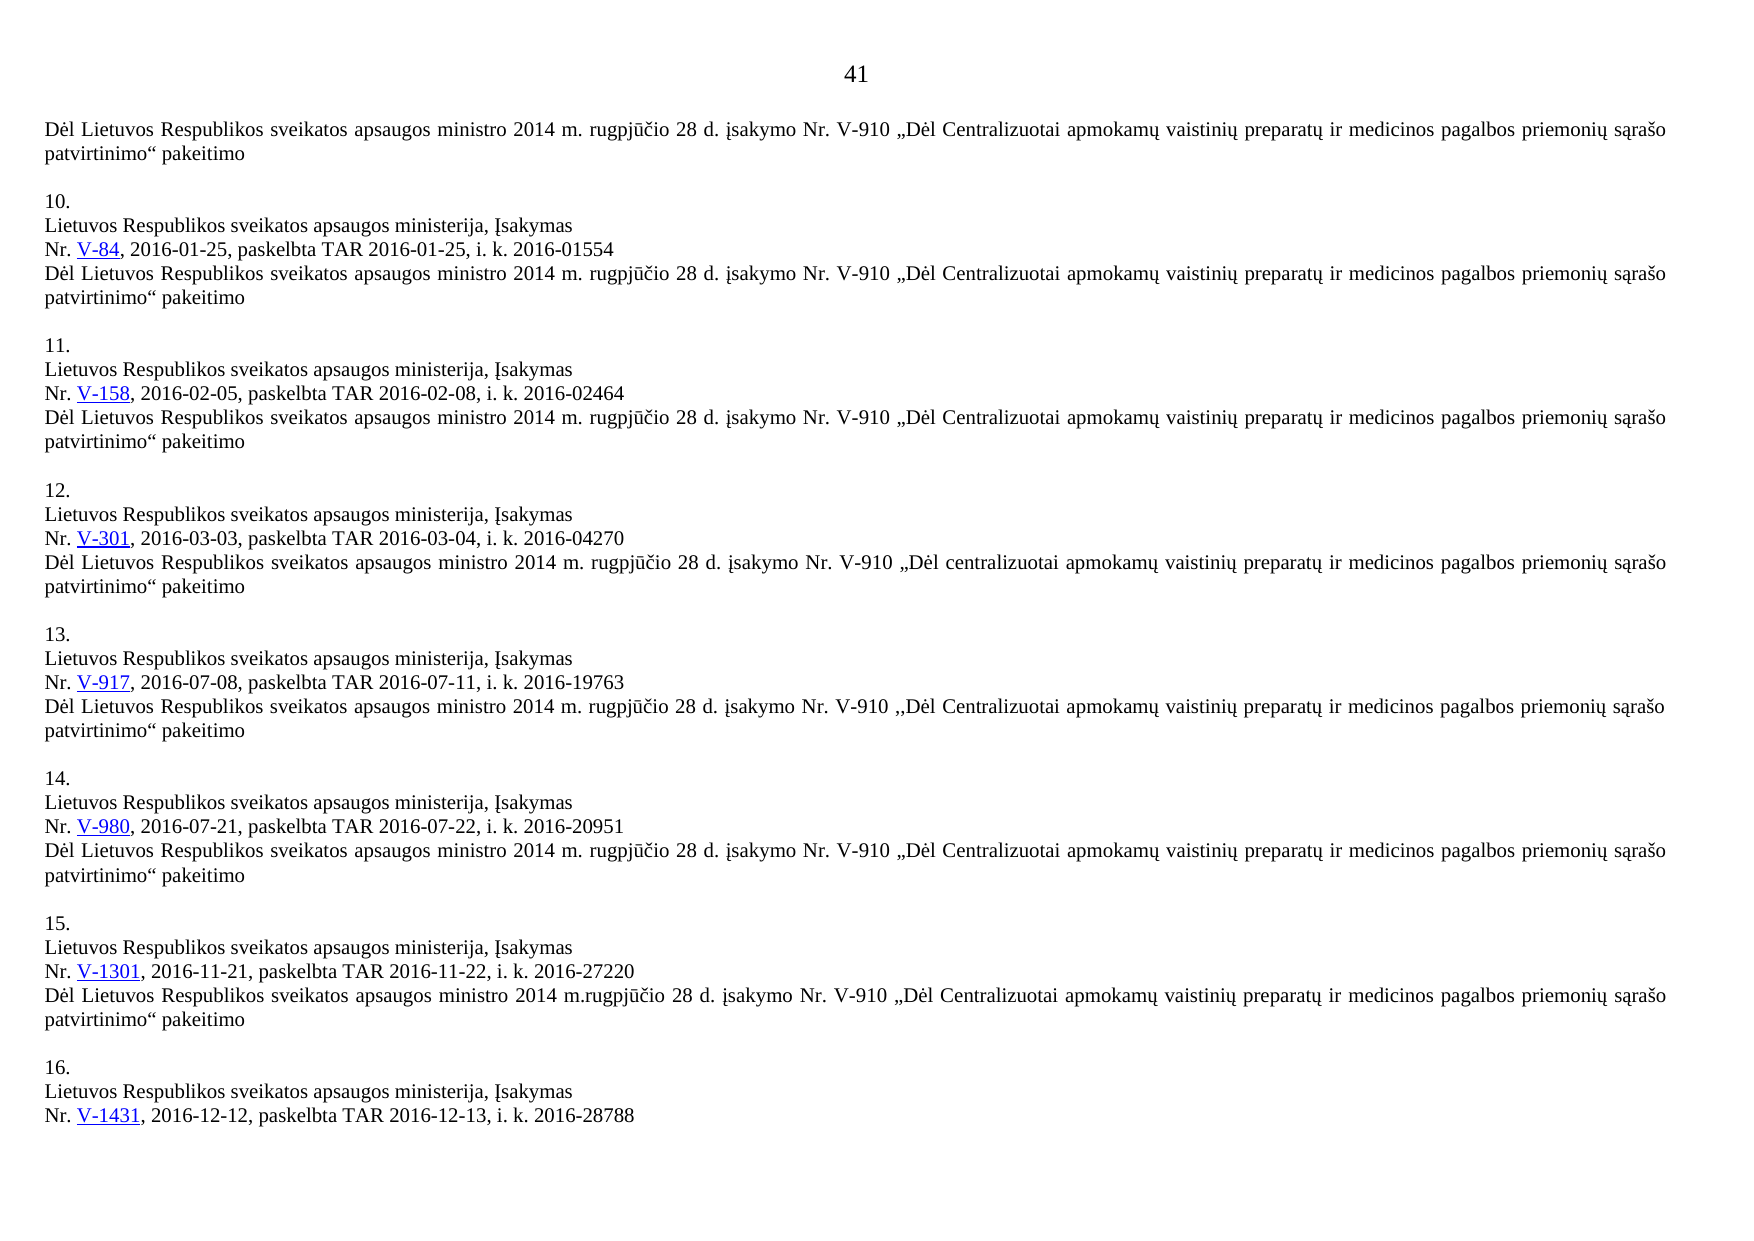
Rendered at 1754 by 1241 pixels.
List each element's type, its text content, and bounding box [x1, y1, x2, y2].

text Nr. V-917, 2016-07-08, paskelbta TAR 2016-07-11, i. k. 2016-19763 [44, 670, 1668, 694]
text Dėl Lietuvos Respublikos sveikatos apsaugos ministro 2014 m. rugpjūčio 28 d. įsakymo Nr. V-910 „Dėl Centralizuotai apmokamų vaistinių preparatų ir medicinos pagalbos priemonių sąrašo patvirtinimo“ pakeitimo [44, 838, 1668, 887]
text Lietuvos Respublikos sveikatos apsaugos ministerija, Įsakymas [44, 646, 1668, 670]
text 10. [44, 189, 1668, 213]
text Lietuvos Respublikos sveikatos apsaugos ministerija, Įsakymas [44, 213, 1668, 237]
text 15. [44, 911, 1668, 935]
text Dėl Lietuvos Respublikos sveikatos apsaugos ministro 2014 m. rugpjūčio 28 d. įsakymo Nr. V-910 ,,Dėl Centralizuotai apmokamų vaistinių preparatų ir medicinos pagalbos priemonių sąrašo patvirtinimo“ pakeitimo [44, 694, 1668, 742]
text Dėl Lietuvos Respublikos sveikatos apsaugos ministro 2014 m. rugpjūčio 28 d. įsakymo Nr. V-910 „Dėl Centralizuotai apmokamų vaistinių preparatų ir medicinos pagalbos priemonių sąrašo patvirtinimo“ pakeitimo [44, 117, 1668, 165]
text Nr. V-980, 2016-07-21, paskelbta TAR 2016-07-22, i. k. 2016-20951 [44, 814, 1668, 838]
text 14. [44, 766, 1668, 790]
text Lietuvos Respublikos sveikatos apsaugos ministerija, Įsakymas [44, 935, 1668, 959]
text Dėl Lietuvos Respublikos sveikatos apsaugos ministro 2014 m.rugpjūčio 28 d. įsakymo Nr. V-910 „Dėl Centralizuotai apmokamų vaistinių preparatų ir medicinos pagalbos priemonių sąrašo patvirtinimo“ pakeitimo [44, 983, 1668, 1031]
text 12. [44, 477, 1668, 502]
text 16. [44, 1055, 1668, 1079]
text Lietuvos Respublikos sveikatos apsaugos ministerija, Įsakymas [44, 502, 1668, 526]
text Nr. V-84, 2016-01-25, paskelbta TAR 2016-01-25, i. k. 2016-01554 [44, 237, 1668, 261]
text Dėl Lietuvos Respublikos sveikatos apsaugos ministro 2014 m. rugpjūčio 28 d. įsakymo Nr. V-910 „Dėl Centralizuotai apmokamų vaistinių preparatų ir medicinos pagalbos priemonių sąrašo patvirtinimo“ pakeitimo [44, 405, 1668, 453]
text Dėl Lietuvos Respublikos sveikatos apsaugos ministro 2014 m. rugpjūčio 28 d. įsakymo Nr. V-910 „Dėl Centralizuotai apmokamų vaistinių preparatų ir medicinos pagalbos priemonių sąrašo patvirtinimo“ pakeitimo [44, 261, 1668, 309]
text Dėl Lietuvos Respublikos sveikatos apsaugos ministro 2014 m. rugpjūčio 28 d. įsakymo Nr. V-910 „Dėl centralizuotai apmokamų vaistinių preparatų ir medicinos pagalbos priemonių sąrašo patvirtinimo“ pakeitimo [44, 550, 1668, 598]
text Nr. V-301, 2016-03-03, paskelbta TAR 2016-03-04, i. k. 2016-04270 [44, 526, 1668, 550]
text Lietuvos Respublikos sveikatos apsaugos ministerija, Įsakymas [44, 1079, 1668, 1103]
text Lietuvos Respublikos sveikatos apsaugos ministerija, Įsakymas [44, 790, 1668, 814]
text 13. [44, 622, 1668, 646]
text Lietuvos Respublikos sveikatos apsaugos ministerija, Įsakymas [44, 357, 1668, 381]
text Nr. V-158, 2016-02-05, paskelbta TAR 2016-02-08, i. k. 2016-02464 [44, 381, 1668, 405]
text Nr. V-1431, 2016-12-12, paskelbta TAR 2016-12-13, i. k. 2016-28788 [44, 1103, 1668, 1127]
text Nr. V-1301, 2016-11-21, paskelbta TAR 2016-11-22, i. k. 2016-27220 [44, 959, 1668, 983]
text 11. [44, 333, 1668, 357]
